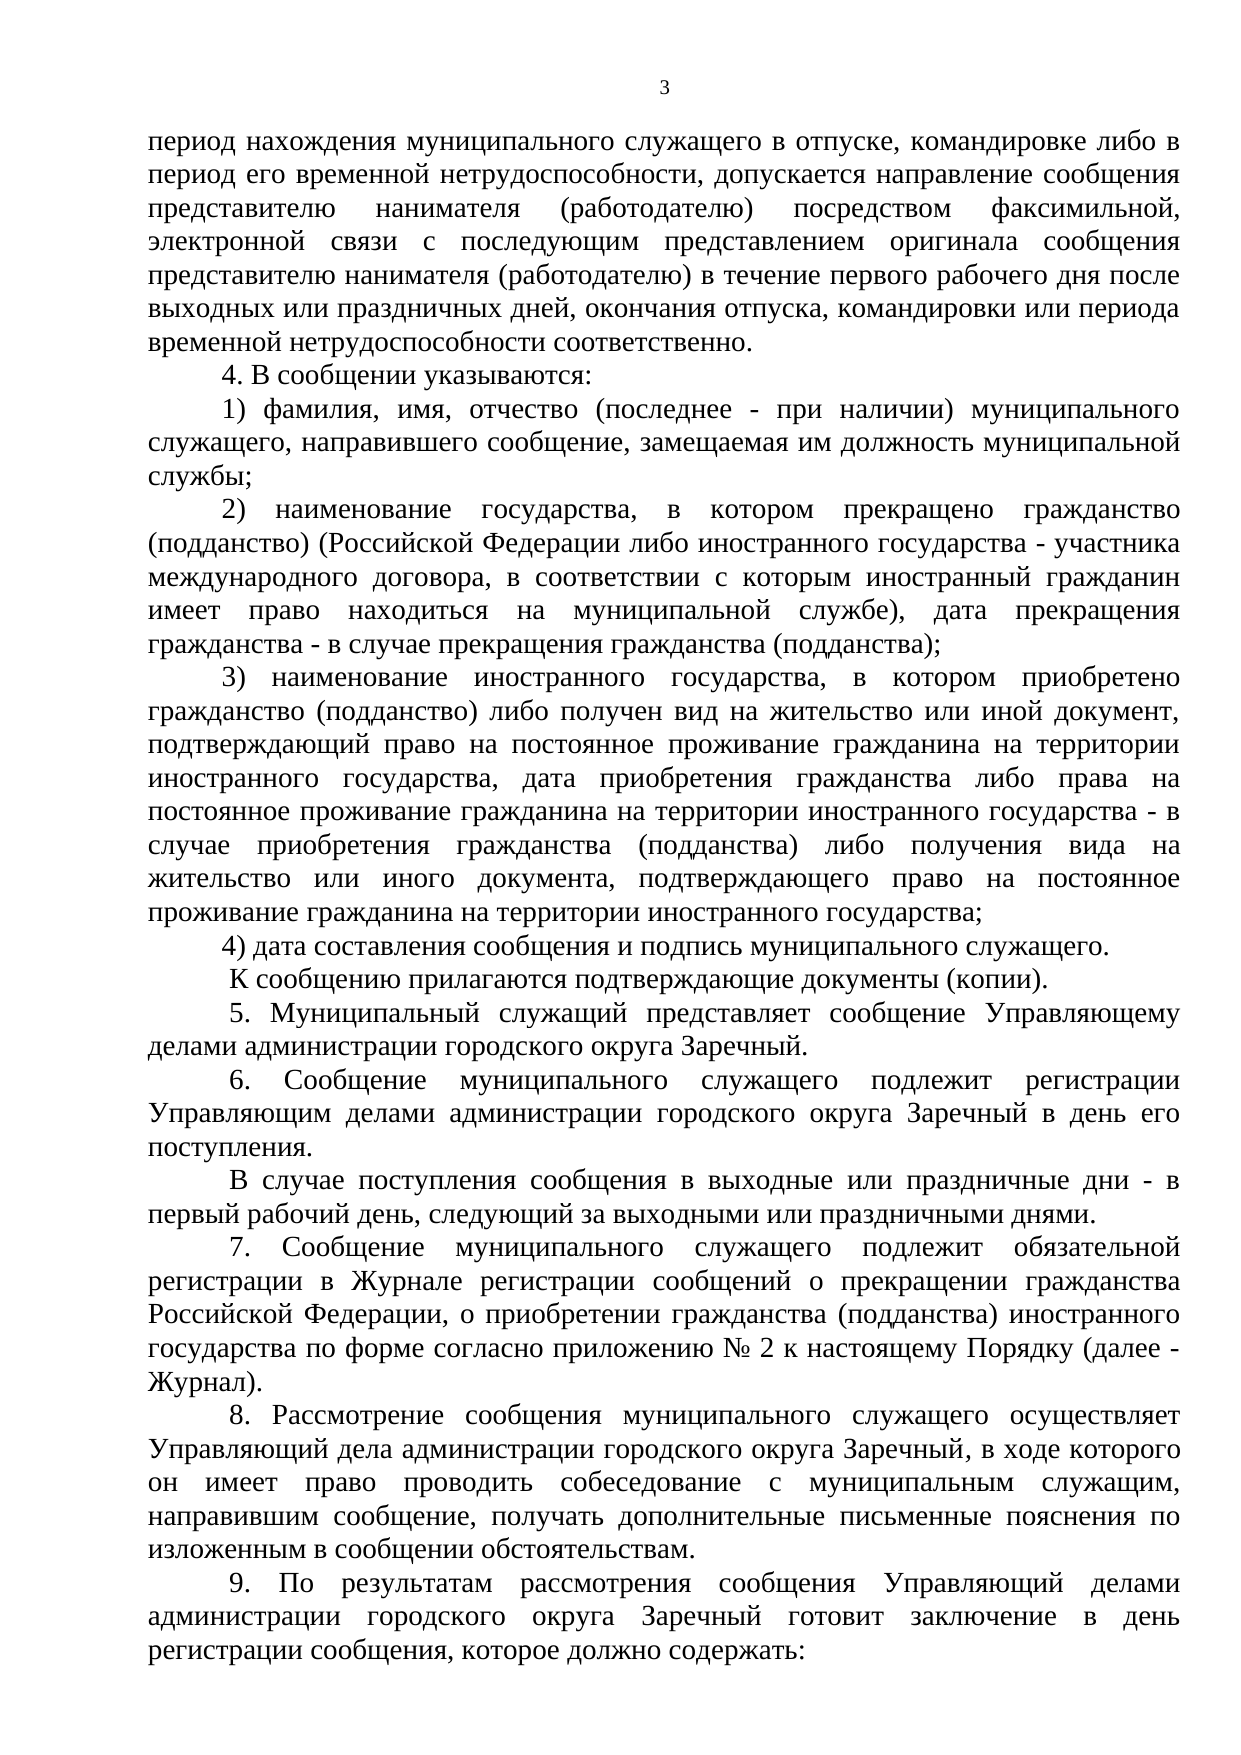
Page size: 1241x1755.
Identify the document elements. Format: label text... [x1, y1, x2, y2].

text В случае поступления сообщения в выходные или праздничные дни - в первый рабочий день, следующий за выходными или праздничными днями. [148, 1163, 1181, 1230]
text 2) наименование государства, в котором прекращено гражданство (подданство) (Российской Федерации либо иностранного государства - участника международного договора, в соответствии с которым иностранный гражданин имеет право находиться на муниципальной службе), дата прекращения гражданства - в случае прекращения гражданства (подданства); [148, 492, 1181, 660]
text 3) наименование иностранного государства, в котором приобретено гражданство (подданство) либо получен вид на жительство или иной документ, подтверждающий право на постоянное проживание гражданина на территории иностранного государства, дата приобретения гражданства либо права на постоянное проживание гражданина на территории иностранного государства - в случае приобретения гражданства (подданства) либо получения вида на жительство или иного документа, подтверждающего право на постоянное проживание гражданина на территории иностранного государства; [148, 660, 1181, 928]
text 7. Сообщение муниципального служащего подлежит обязательной регистрации в Журнале регистрации сообщений о прекращении гражданства Российской Федерации, о приобретении гражданства (подданства) иностранного государства по форме согласно приложению № 2 к настоящему Порядку (далее - Журнал). [148, 1230, 1181, 1398]
text 5. Муниципальный служащий представляет сообщение Управляющему делами администрации городского округа Заречный. [802, 1028, 1181, 1062]
text период нахождения муниципального служащего в отпуске, командировке либо в период его временной нетрудоспособности, допускается направление сообщения представителю нанимателя (работодателю) посредством факсимильной, электронной связи с последующим представлением оригинала сообщения представителю нанимателя (работодателю) в течение первого рабочего дня после выходных или праздничных дней, окончания отпуска, командировки или периода временной нетрудоспособности соответственно. [148, 123, 1181, 358]
text 5. Муниципальный служащий представляет сообщение Управляющему делами администрации городского округа Заречный. [148, 995, 229, 1028]
text 6. Сообщение муниципального служащего подлежит регистрации Управляющим делами администрации городского округа Заречный в день его поступления. [148, 1062, 1181, 1163]
text 8. Рассмотрение сообщения муниципального служащего осуществляет Управляющий дела администрации городского округа Заречный, в ходе которого он имеет право проводить собеседование с муниципальным служащим, направившим сообщение, получать дополнительные письменные пояснения по изложенным в сообщении обстоятельствам. [148, 1398, 1181, 1565]
text 4. В сообщении указываются: [148, 358, 1181, 391]
text 1) фамилия, имя, отчество (последнее - при наличии) муниципального служащего, направившего сообщение, замещаемая им должность муниципальной службы; [148, 391, 1181, 492]
text 9. По результатам рассмотрения сообщения Управляющий делами администрации городского округа Заречный готовит заключение в день регистрации сообщения, которое должно содержать: [148, 1565, 1181, 1666]
text К сообщению прилагаются подтверждающие документы (копии). [148, 962, 1181, 995]
text 4) дата составления сообщения и подпись муниципального служащего. [148, 928, 1181, 962]
